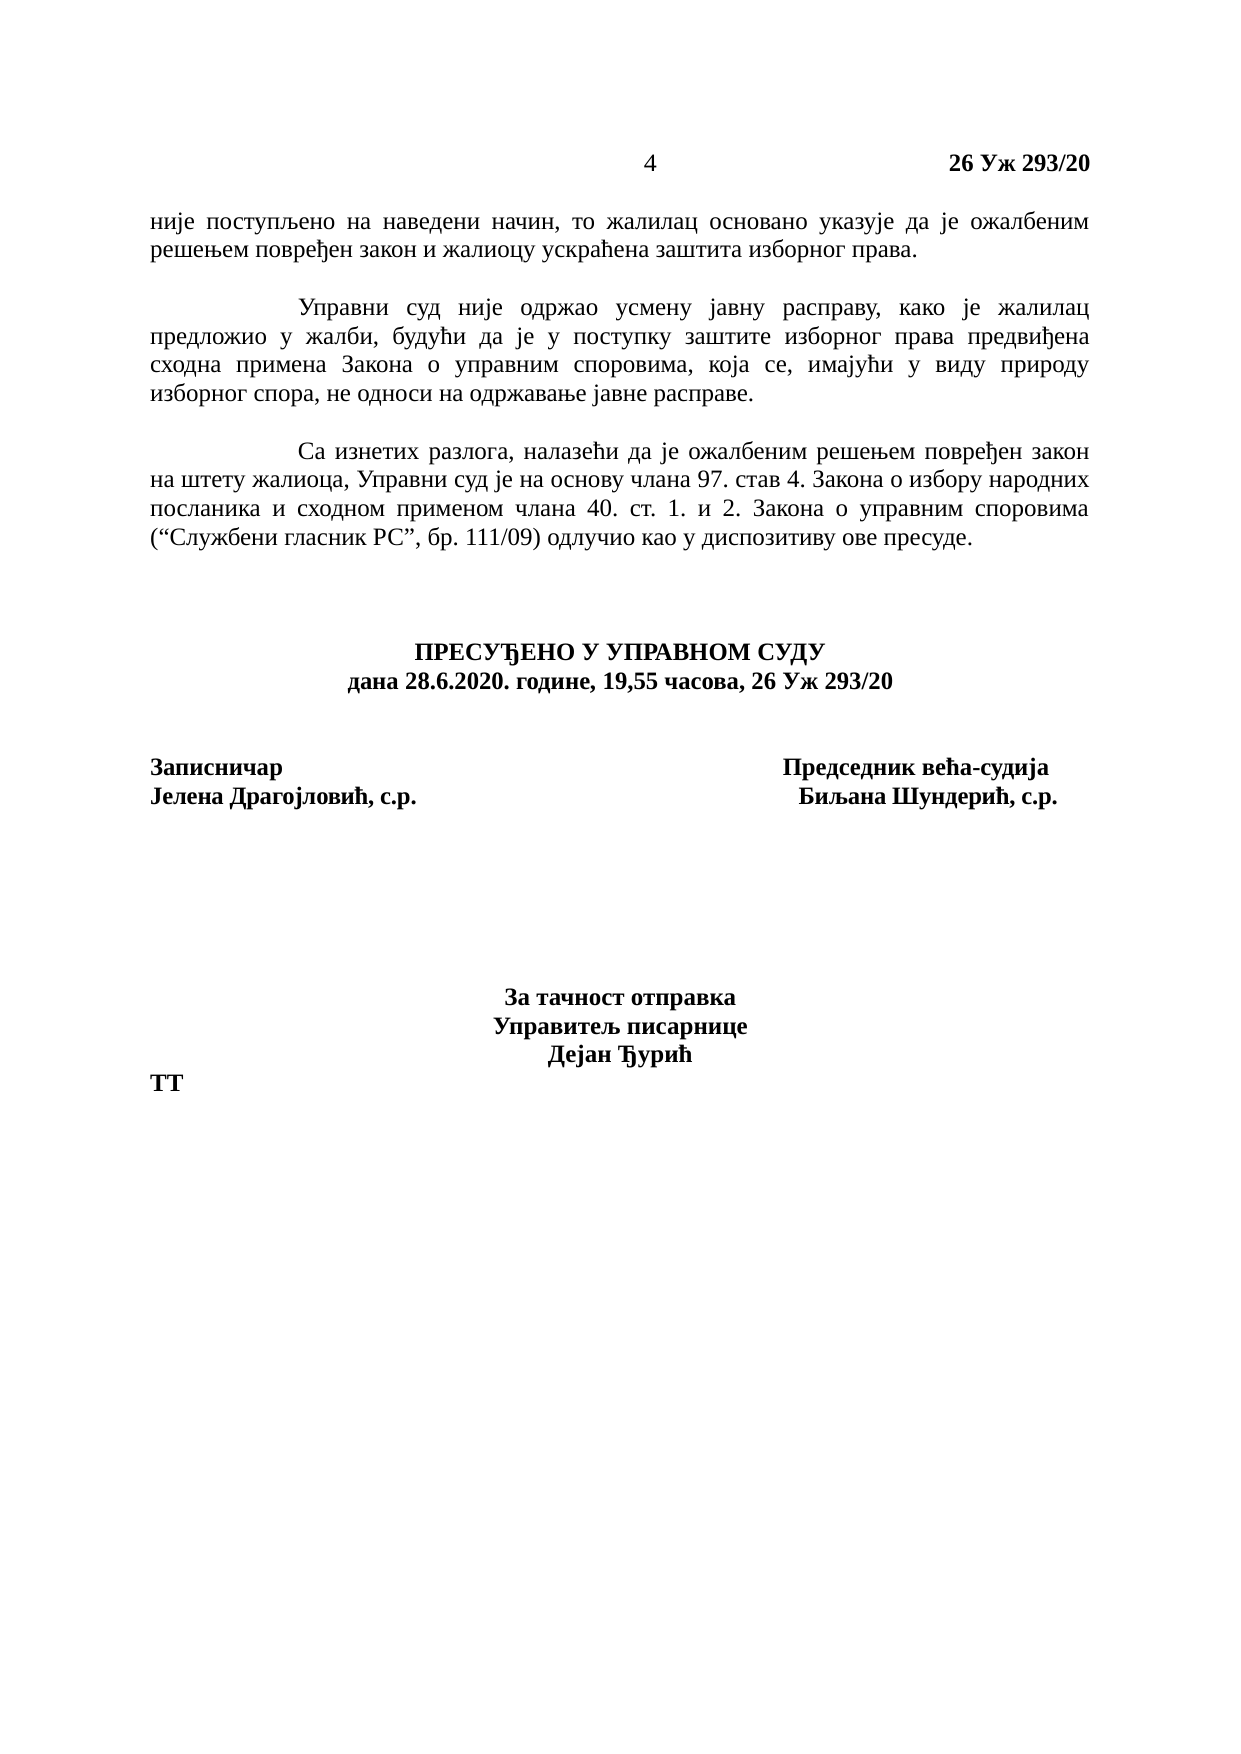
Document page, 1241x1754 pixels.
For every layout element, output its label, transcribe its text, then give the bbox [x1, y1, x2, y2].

text Управни суд није одржао усмену јавну расправу, како је жалилац предложио у жалби, будући да је у поступку заштите изборног права предвиђена сходна примена Закона о управним споровима, која се, имајући у виду природу изборног спора, не односи на одржавање јавне расправе. [150, 292, 1090, 407]
text Дејан Ђурић [150, 1039, 1090, 1068]
text ТТ [150, 1068, 1090, 1097]
text Записничар Председник већа-судија [150, 752, 1090, 781]
text није поступљено на наведени начин, то жалилац основано указује да је ожалбеним решењем повређен закон и жалиоцу ускраћена заштита изборног права. [150, 206, 1090, 263]
text ПРЕСУЂЕНО У УПРАВНОМ СУДУ [150, 637, 1090, 666]
text Јелена Драгојловић, с.р. Биљана Шундерић, с.р. [150, 781, 1090, 809]
text За тачност отправка [150, 982, 1090, 1011]
text Са изнетих разлога, налазећи да је ожалбеним решењем повређен закон на штету жалиоца, Управни суд је на основу члана 97. став 4. Закона о избору народних посланика и сходном применом члана 40. ст. 1. и 2. Закона о управним споровима (“Службени гласник РС”, бр. 111/09) одлучио као у диспозитиву ове пресуде. [150, 436, 1090, 551]
text дана 28.6.2020. године, 19,55 часова, 26 Уж 293/20 [150, 666, 1090, 694]
text Управитељ писарнице [150, 1011, 1090, 1039]
